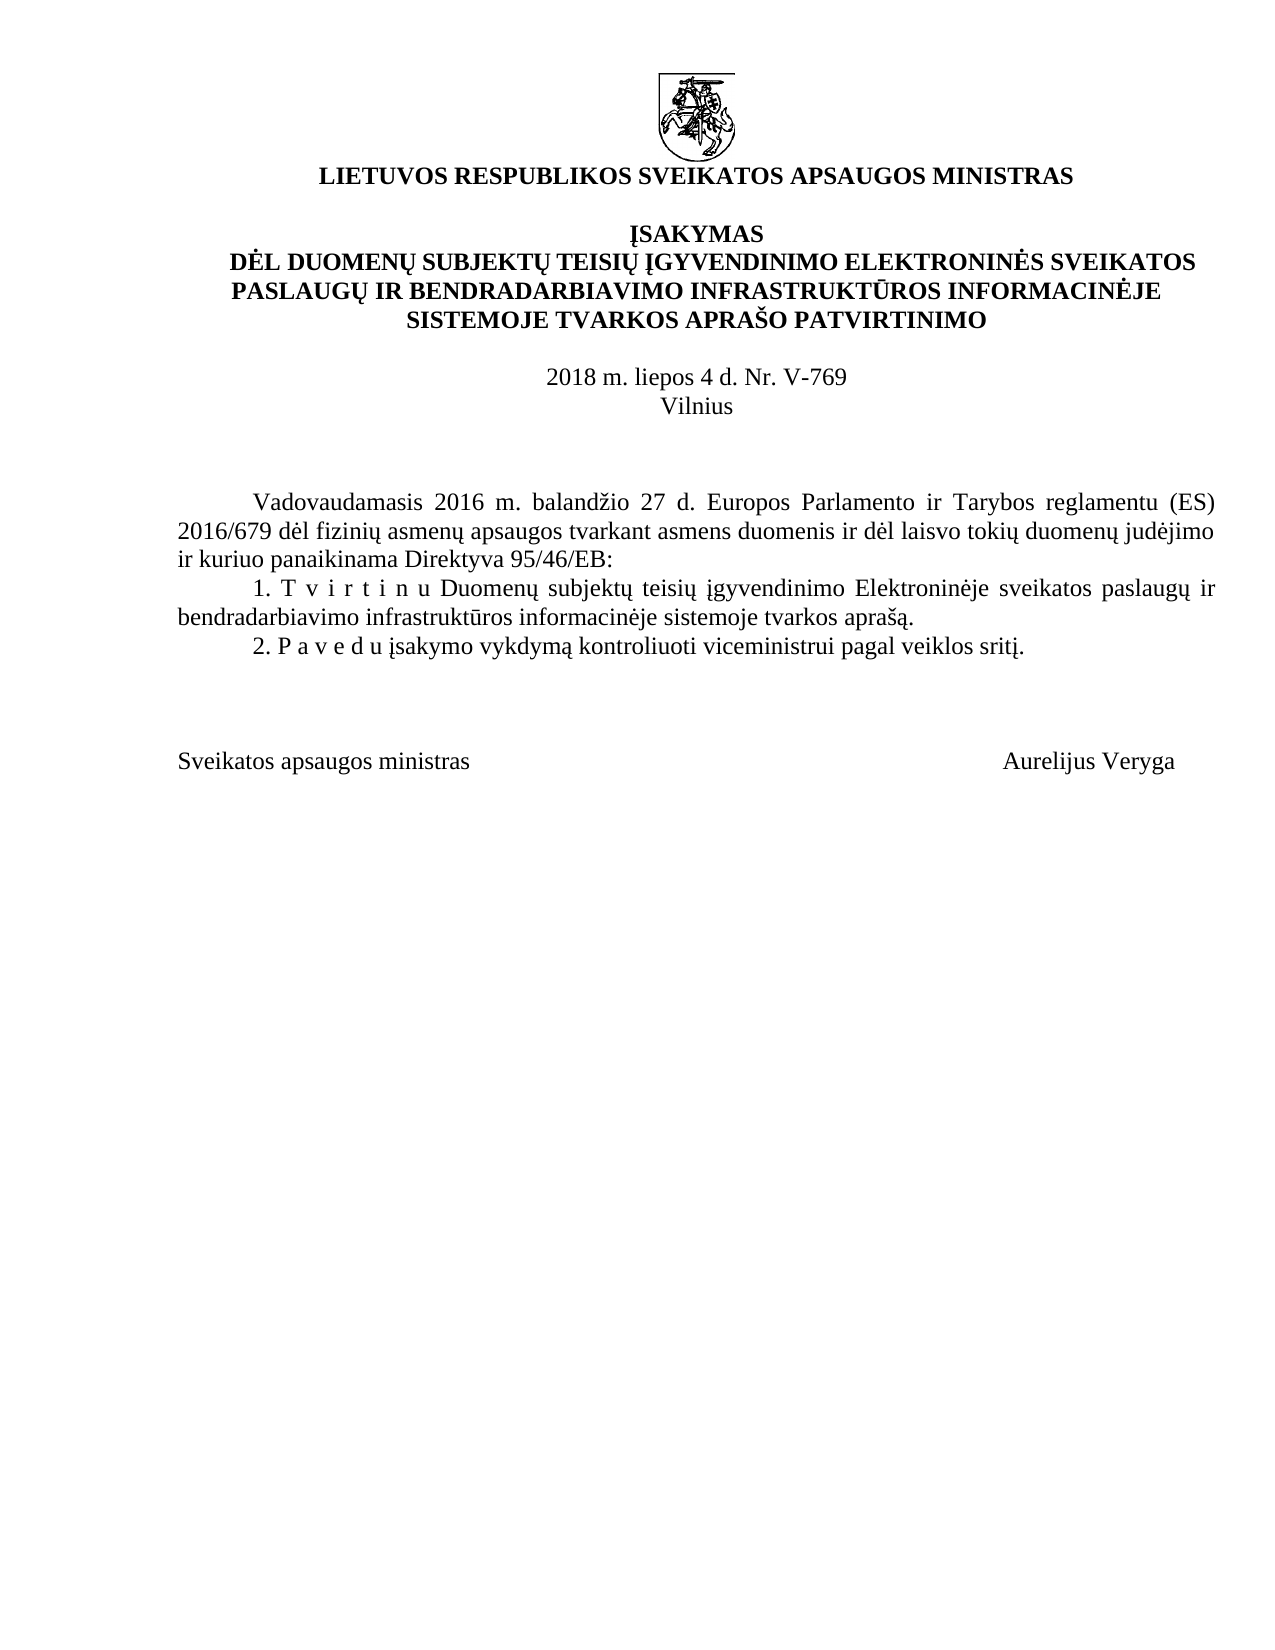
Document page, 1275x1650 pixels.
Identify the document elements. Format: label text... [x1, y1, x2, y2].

text LIETUVOS RESPUBLIKOS SVEIKATOS APSAUGOS MINISTRAS [177, 161, 1216, 190]
text 2018 m. liepos 4 d. Nr. V-769 [177, 362, 1216, 391]
text 2. P a v e d u įsakymo vykdymą kontroliuoti viceministrui pagal veiklos sritį. [177, 631, 1216, 659]
text DĖL DUOMENŲ SUBJEKTŲ TEISIŲ ĮGYVENDINIMO ELEKTRONINĖS SVEIKATOS PASLAUGŲ IR BENDRADARBIAVIMO INFRASTRUKTŪROS INFORMACINĖJE SISTEMOJE TVARKOS APRAŠO PATVIRTINIMO [177, 247, 1216, 334]
text ĮSAKYMAS [177, 219, 1216, 247]
text Vilnius [177, 391, 1216, 420]
text Vadovaudamasis 2016 m. balandžio 27 d. Europos Parlamento ir Tarybos reglamentu (ES) 2016/679 dėl fizinių asmenų apsaugos tvarkant asmens duomenis ir dėl laisvo tokių duomenų judėjimo ir kuriuo panaikinama Direktyva 95/46/EB: [177, 487, 1216, 573]
text 1. T v i r t i n u Duomenų subjektų teisių įgyvendinimo Elektroninėje sveikatos paslaugų ir bendradarbiavimo infrastruktūros informacinėje sistemoje tvarkos aprašą. [177, 573, 1216, 631]
text Sveikatos apsaugos ministras Aurelijus Veryga [177, 746, 1216, 774]
